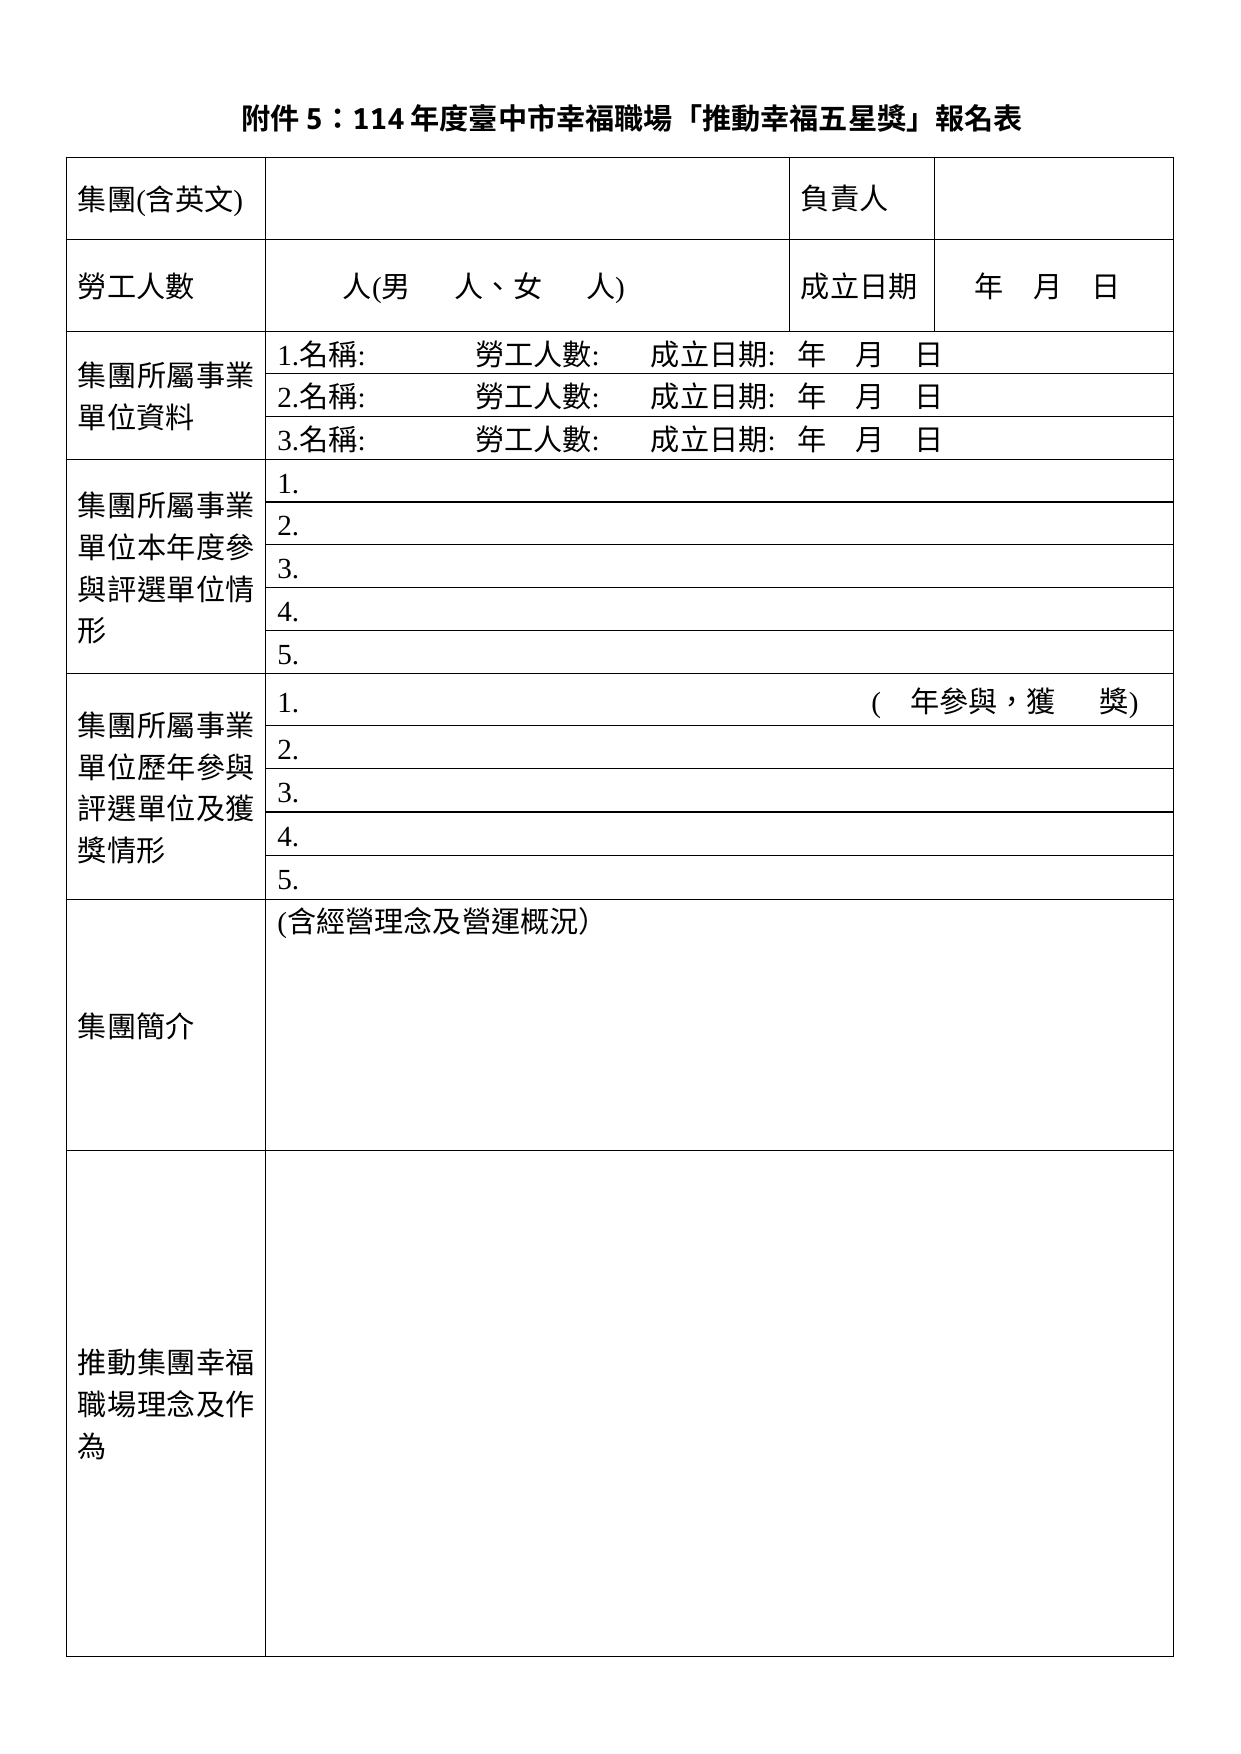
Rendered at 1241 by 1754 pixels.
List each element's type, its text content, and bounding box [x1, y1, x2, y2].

table_cell 年 月 日 [935, 240, 1173, 331]
table_cell 1.名稱: 勞工人數: 成立日期: 年 月 日 [266, 332, 1173, 373]
table_cell 人(男 人、女 人) [266, 240, 789, 331]
text 附件5：114年度臺中市幸福職場「推動幸福五星獎」報名表 [142, 96, 1122, 138]
table_cell [266, 1151, 1173, 1656]
table_cell 5. [266, 631, 1173, 673]
table_cell 2. [266, 726, 1173, 767]
table_header [266, 158, 789, 238]
table_cell 2. [266, 503, 1173, 544]
table_cell ( 年參與，獲 獎) [266, 674, 1173, 725]
table_cell 3.名稱: 勞工人數: 成立日期: 年 月 日 [266, 417, 1173, 459]
table_cell 5. [266, 856, 1173, 898]
table_cell 集團簡介 [67, 900, 265, 1149]
table_cell 集團所屬事業單位資料 [67, 332, 265, 459]
table_cell (含經營理念及營運概況） [266, 900, 1173, 1149]
table_cell 4. [266, 813, 1173, 854]
table_cell 3. [266, 769, 1173, 811]
table_cell 1. [266, 460, 1173, 501]
table_header [935, 158, 1173, 238]
table_cell 集團所屬事業單位本年度參與評選單位情形 [67, 460, 265, 673]
table_cell 成立日期 [790, 240, 934, 331]
table_header 負責人 [790, 158, 934, 238]
table_cell 4. [266, 588, 1173, 629]
table_cell 2.名稱: 勞工人數: 成立日期: 年 月 日 [266, 374, 1173, 416]
table_cell 推動集團幸福職場理念及作為 [67, 1151, 265, 1656]
table_header 集團(含英文) [67, 158, 265, 238]
table_cell 勞工人數 [67, 240, 265, 331]
table_cell 集團所屬事業單位歷年參與評選單位及獲獎情形 [67, 674, 265, 898]
table_cell 3. [266, 545, 1173, 587]
